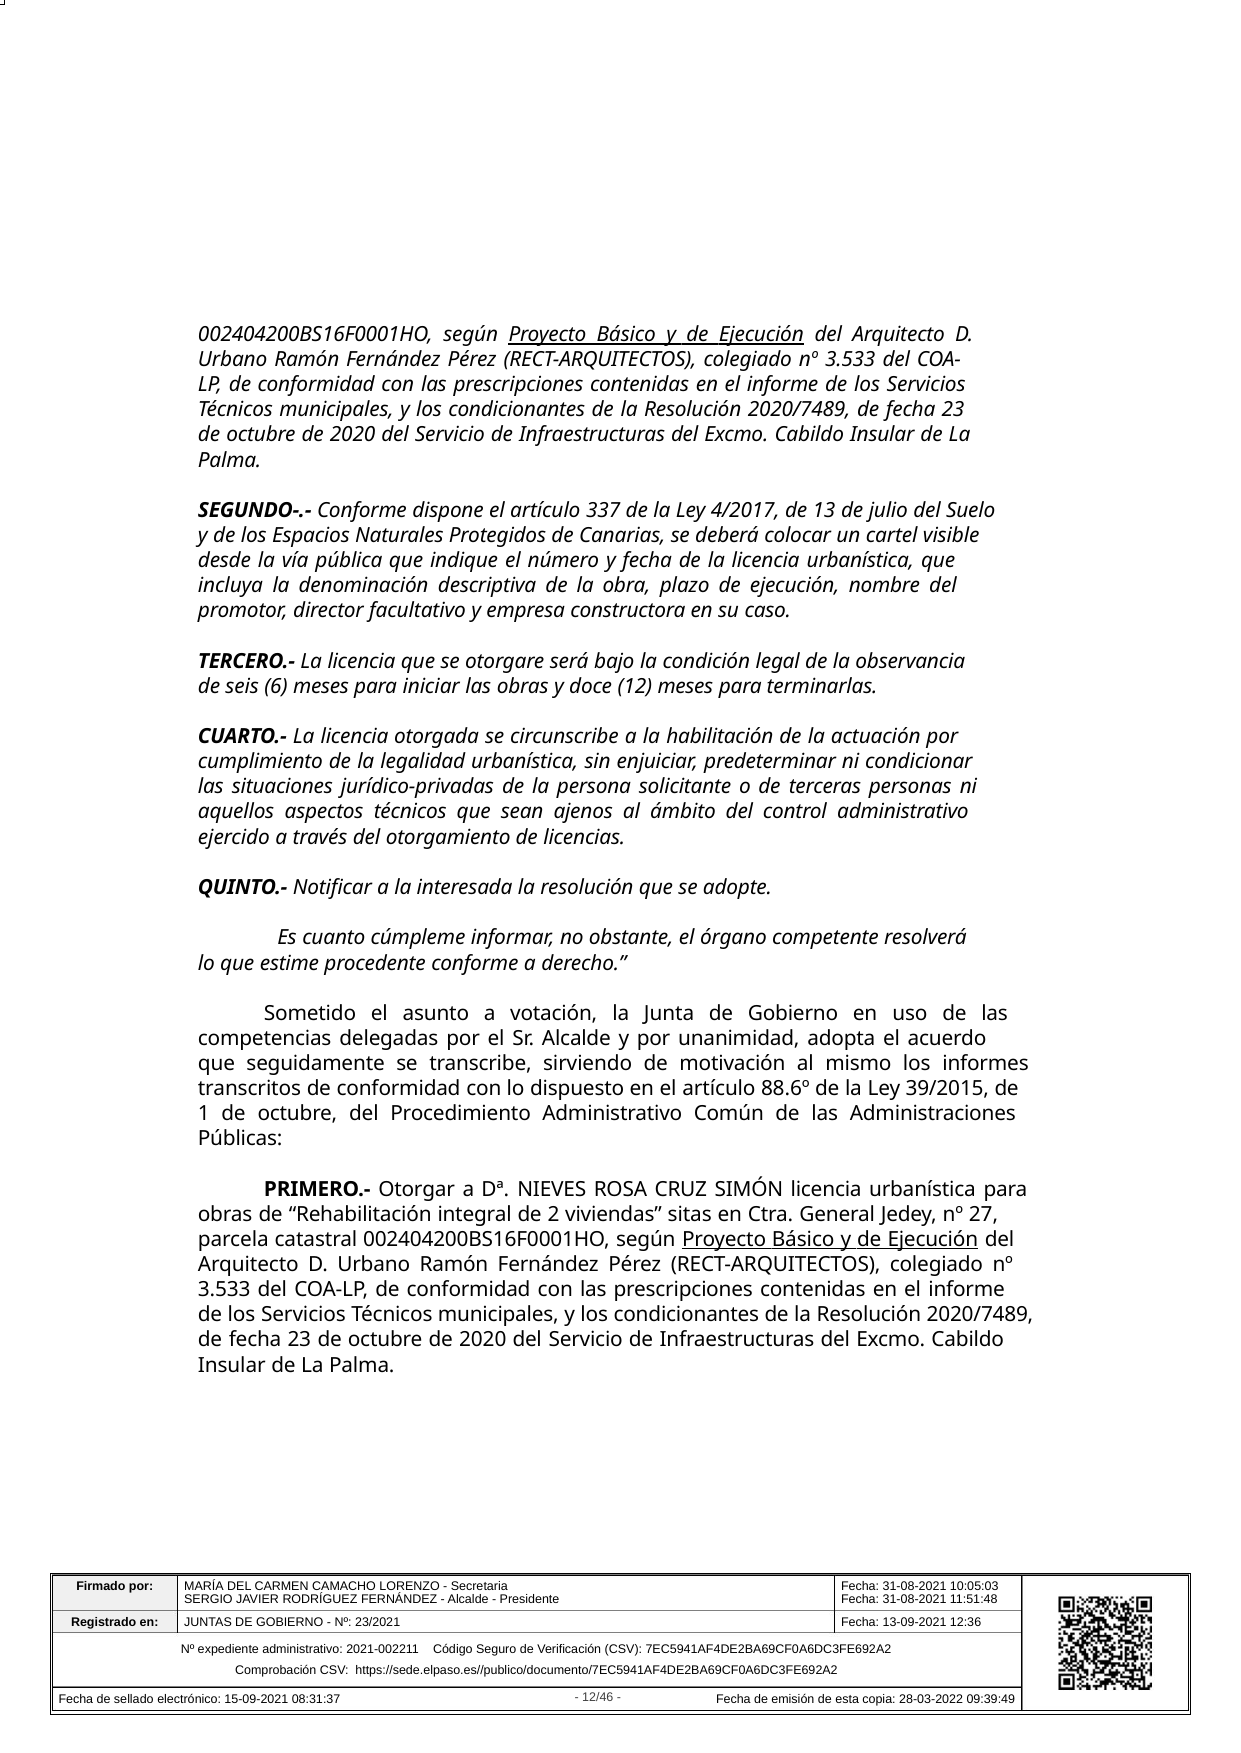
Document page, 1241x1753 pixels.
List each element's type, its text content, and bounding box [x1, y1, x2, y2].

text SERGIO JAVIER RODRÍGUEZ FERNÁNDEZ - Alcalde - Presidente [184, 1593, 586, 1607]
text cumplimiento de la legalidad urbanística, sin enjuiciar, predeterminar ni condicionar [198, 749, 1068, 773]
text Registrado en: [71, 1615, 177, 1629]
text Firmado por: [76, 1579, 172, 1593]
text incluya la denominación descriptiva de la obra, plazo de ejecución, nombre del [198, 573, 1068, 598]
text lo que estime procedente conforme a derecho.” [198, 950, 1068, 975]
text TERCERO.- La licencia que se otorgare será bajo la condición legal de la observancia [198, 648, 1068, 673]
text obras de “Rehabilitación integral de 2 viviendas” sitas en Ctra. General Jedey, nº 27, [198, 1201, 1068, 1226]
text desde la vía pública que indique el número y fecha de la licencia urbanística, que [198, 548, 1068, 572]
text 3.533 del COA-LP, de conformidad con las prescripciones contenidas en el informe [198, 1277, 1068, 1302]
text Fecha: 31-08-2021 10:05:03 [841, 1579, 1022, 1593]
text parcela catastral 002404200BS16F0001HO, según Proyecto Básico y de Ejecución del [198, 1226, 1068, 1251]
text de seis (6) meses para iniciar las obras y doce (12) meses para terminarlas. [198, 674, 1068, 698]
text 02404200BS16F0001HO, según Proyecto Básico y de Ejecución del Arquitecto D. [209, 322, 1068, 346]
text Públicas: [198, 1126, 311, 1151]
text Sometido el asunto a votación, la Junta de Gobierno en uso de las [264, 1001, 1068, 1025]
text CUARTO.- La licencia otorgada se circunscribe a la habilitación de la actuación por [198, 723, 1068, 748]
text Palma. [198, 447, 1068, 472]
text - 12/46 - [574, 1691, 640, 1705]
text 1 [198, 1101, 221, 1126]
picture [51, 1574, 1190, 1714]
text Urbano Ramón Fernández Pérez (RECT-ARQUITECTOS), colegiado nº 3.533 del COA- [198, 347, 1068, 371]
text promotor, director facultativo y empresa constructora en su caso. [198, 598, 1068, 623]
text Fecha de emisión de esta copia: 28-03-2022 09:39:49 [716, 1692, 1040, 1706]
text las situaciones jurídico-privadas de la persona solicitante o de terceras personas ni [198, 774, 1068, 799]
text transcritos de conformidad con lo dispuesto en el artículo 88.6º de la Ley 39/2015, de [198, 1076, 1068, 1100]
text MARÍA DEL CARMEN CAMACHO LORENZO - Secretaria [184, 1579, 586, 1593]
text PRIMERO.- Otorgar a Dª. NIEVES ROSA CRUZ SIMÓN licencia urbanística para [264, 1176, 1068, 1201]
text competencias delegadas por el Sr. Alcalde y por unanimidad, adopta el acuerdo [198, 1026, 1068, 1050]
text Arquitecto D. Urbano Ramón Fernández Pérez (RECT-ARQUITECTOS), colegiado nº [198, 1252, 1068, 1276]
text de octubre de 2020 del Servicio de Infraestructuras del Excmo. Cabildo Insular de La [198, 422, 1068, 447]
text 0 [200, 327, 206, 340]
text de octubre, del Procedimiento Administrativo Común de las Administraciones [221, 1101, 1067, 1126]
text Técnicos municipales, y los condicionantes de la Resolución 2020/7489, de fecha 23 [198, 397, 1068, 422]
text Fecha de sellado electrónico: 15-09-2021 08:31:37 [58, 1692, 365, 1706]
text de fecha 23 de octubre de 2020 del Servicio de Infraestructuras del Excmo. Cabildo [198, 1327, 1067, 1352]
text 0 [198, 322, 209, 346]
text SEGUNDO-.- Conforme dispone el artículo 337 de la Ley 4/2017, de 13 de julio del Suelo [198, 497, 1068, 522]
text de los Servicios Técnicos municipales, y los condicionantes de la Resolución 2020/7489, [198, 1302, 1067, 1327]
text que seguidamente se transcribe, sirviendo de motivación al mismo los informes [198, 1051, 1068, 1075]
text Es cuanto cúmpleme informar, no obstante, el órgano competente resolverá [277, 925, 1068, 949]
text ejercido a través del otorgamiento de licencias. [198, 824, 1068, 849]
text y de los Espacios Naturales Protegidos de Canarias, se deberá colocar un cartel visible [198, 523, 1068, 547]
text aquellos aspectos técnicos que sean ajenos al ámbito del control administrativo [198, 799, 1068, 824]
text Comprobación CSV: https://sede.elpaso.es//publico/documento/7EC5941AF4DE2BA69CF0A6DC3FE692A2 [235, 1663, 918, 1677]
text LP, de conformidad con las prescripciones contenidas en el informe de los Servicios [198, 372, 1068, 397]
text QUINTO.- Notificar a la interesada la resolución que se adopte. [198, 874, 848, 899]
text Nº expediente administrativo: 2021-002211 Código Seguro de Verificación (CSV): 7EC5941AF4DE2BA69CF0A6DC3FE692A2 [181, 1642, 918, 1656]
text Fecha: 13-09-2021 12:36 [841, 1615, 1002, 1629]
text Insular de La Palma. [198, 1352, 1067, 1377]
text Fecha: 31-08-2021 11:51:48 [841, 1593, 1022, 1607]
text JUNTAS DE GOBIERNO - Nº: 23/2021 [184, 1615, 426, 1629]
